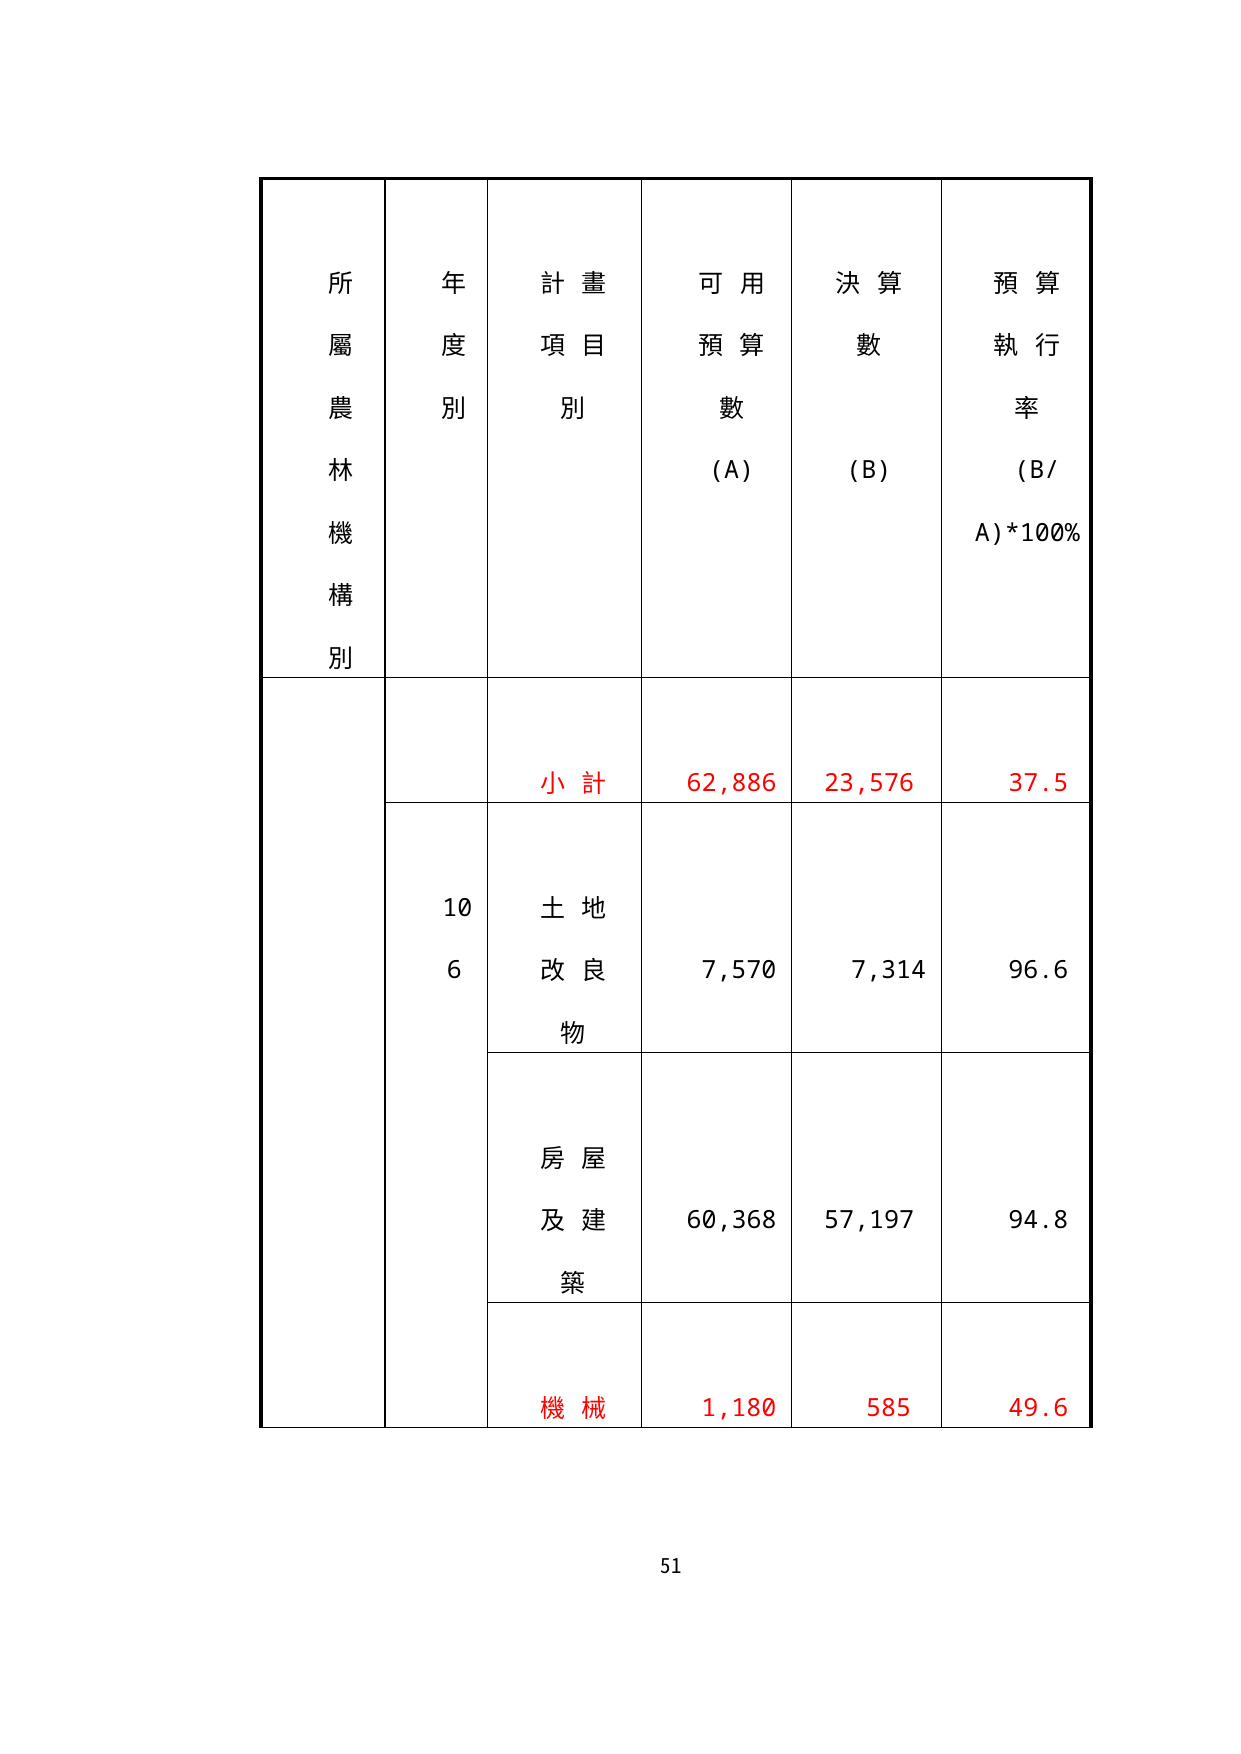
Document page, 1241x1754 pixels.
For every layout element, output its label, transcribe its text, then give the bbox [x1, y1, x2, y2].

table_cell 57,197 [792, 1053, 941, 1302]
table_cell 60,368 [642, 1053, 791, 1302]
table_cell 37.5 [942, 678, 1089, 802]
table_cell 機械 [488, 1303, 641, 1427]
table_cell 49.6 [942, 1303, 1089, 1427]
table_cell 7,570 [642, 803, 791, 1052]
table_header 可用 預算數 (A) [642, 180, 791, 677]
table_cell [263, 678, 384, 1427]
table_cell 94.8 [942, 1053, 1089, 1302]
table_cell 7,314 [792, 803, 941, 1052]
table_cell [386, 678, 487, 802]
table_header 所屬農林 機構別 [263, 180, 384, 677]
table_cell 96.6 [942, 803, 1089, 1052]
table_header 年度別 [386, 180, 487, 677]
table_header 預算 執行率 (B/A)*100% [942, 180, 1089, 677]
table_cell 106 [386, 803, 487, 1427]
table_cell 土地改良物 [488, 803, 641, 1052]
table_header 決算數 (B) [792, 180, 941, 677]
table_header 計畫 項目別 [488, 180, 641, 677]
table_cell 1,180 [642, 1303, 791, 1427]
table_cell 房屋及建築 [488, 1053, 641, 1302]
table_cell 62,886 [642, 678, 791, 802]
table_cell 23,576 [792, 678, 941, 802]
table_cell 小計 [488, 678, 641, 802]
table_cell 585 [792, 1303, 941, 1427]
